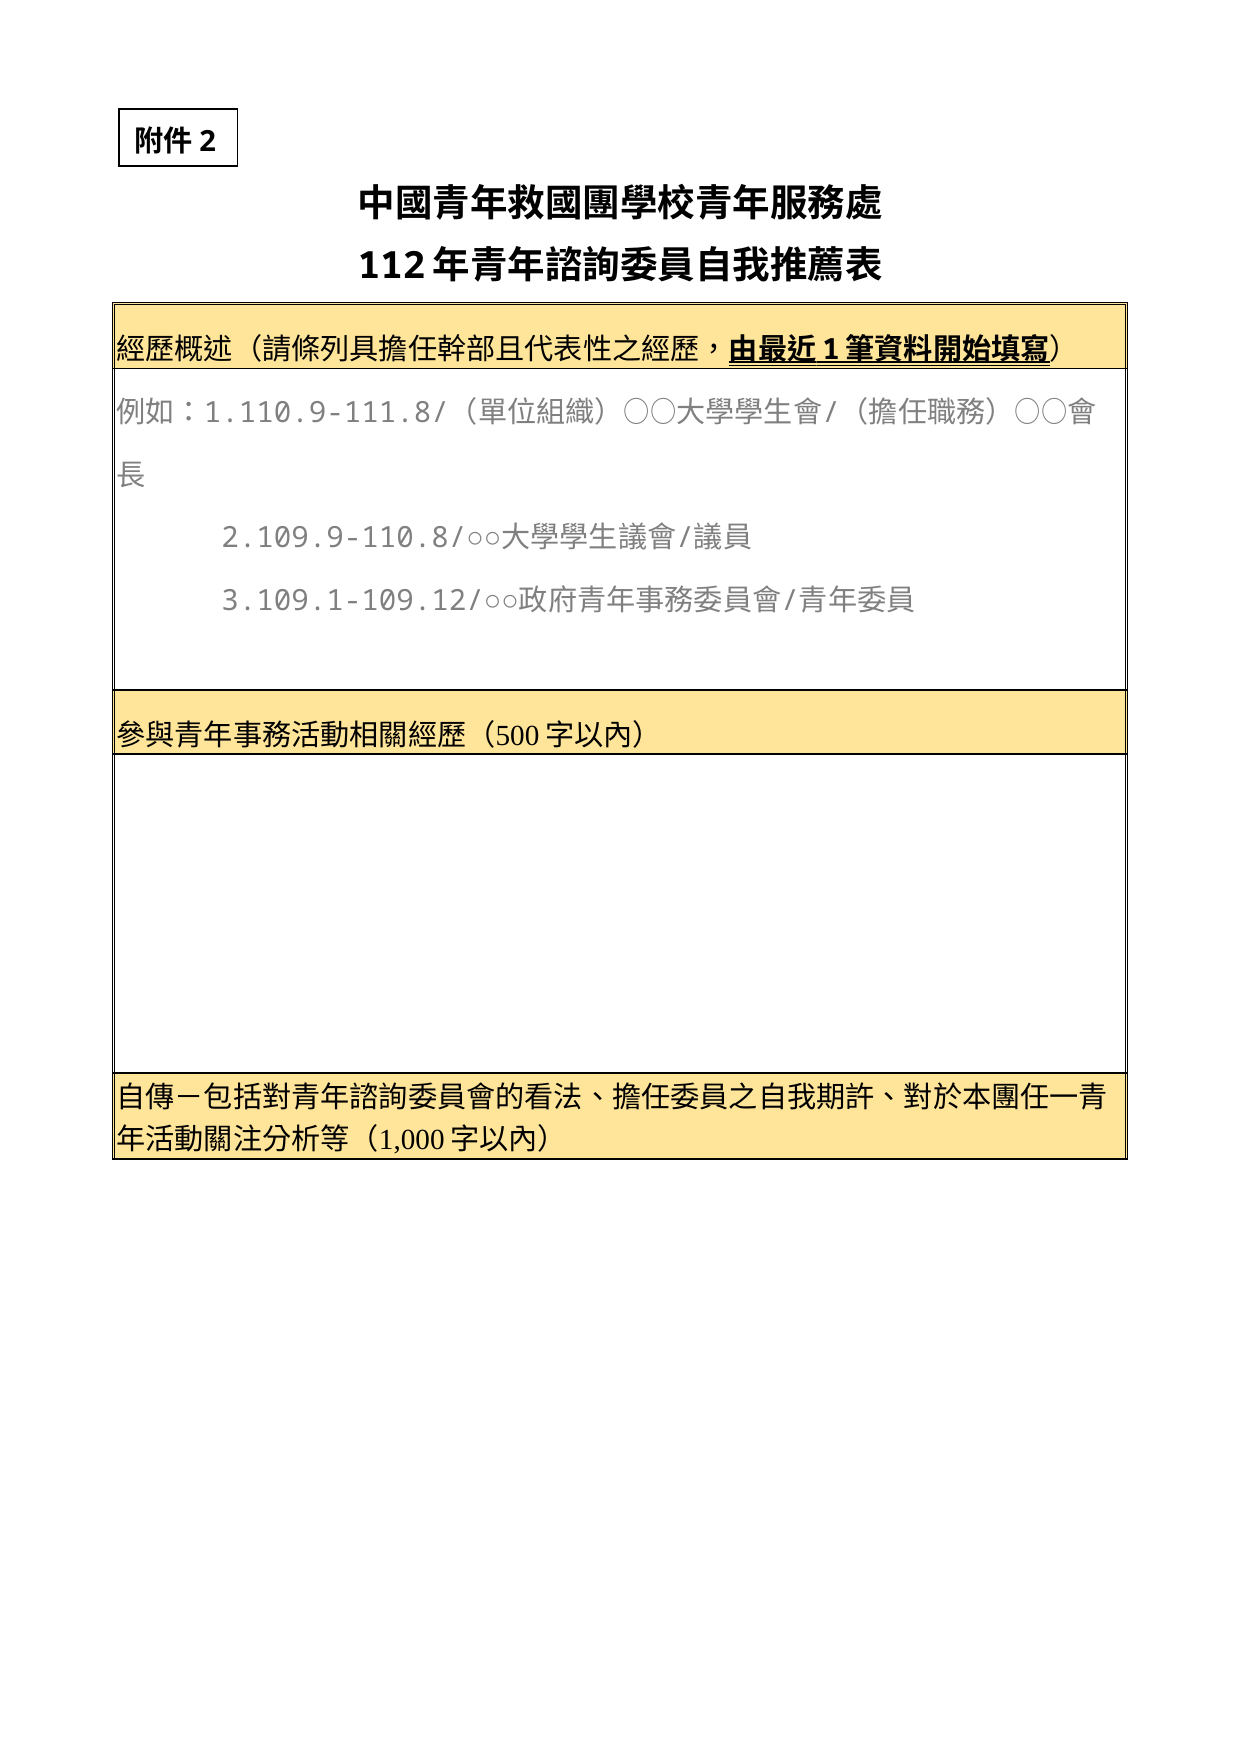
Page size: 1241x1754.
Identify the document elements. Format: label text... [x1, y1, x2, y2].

table_header 經歷概述（請條列具擔任幹部且代表性之經歷，由最近1筆資料開始填寫） [115, 305, 1125, 368]
table_cell 自傳－包括對青年諮詢委員會的看法、擔任委員之自我期許、對於本團任一青年活動關注分析等（1,000字以內） [115, 1074, 1125, 1158]
text 112年青年諮詢委員自我推薦表 [187, 221, 1053, 283]
text [120, 110, 237, 165]
table_cell 參與青年事務活動相關經歷（500字以內） [115, 691, 1125, 753]
table_cell [115, 755, 1125, 1072]
text 附件2 [134, 117, 222, 157]
table_cell 例如：1.110.9-111.8/（單位組織）○○大學學生會/（擔任職務）○○會長 2.109.9-110.8/○○大學學生議會/議員 3.109.1-109.12/○○政府青年事務委員會/青年委員 [115, 369, 1125, 689]
text 中國青年救國團學校青年服務處 [187, 158, 1053, 221]
